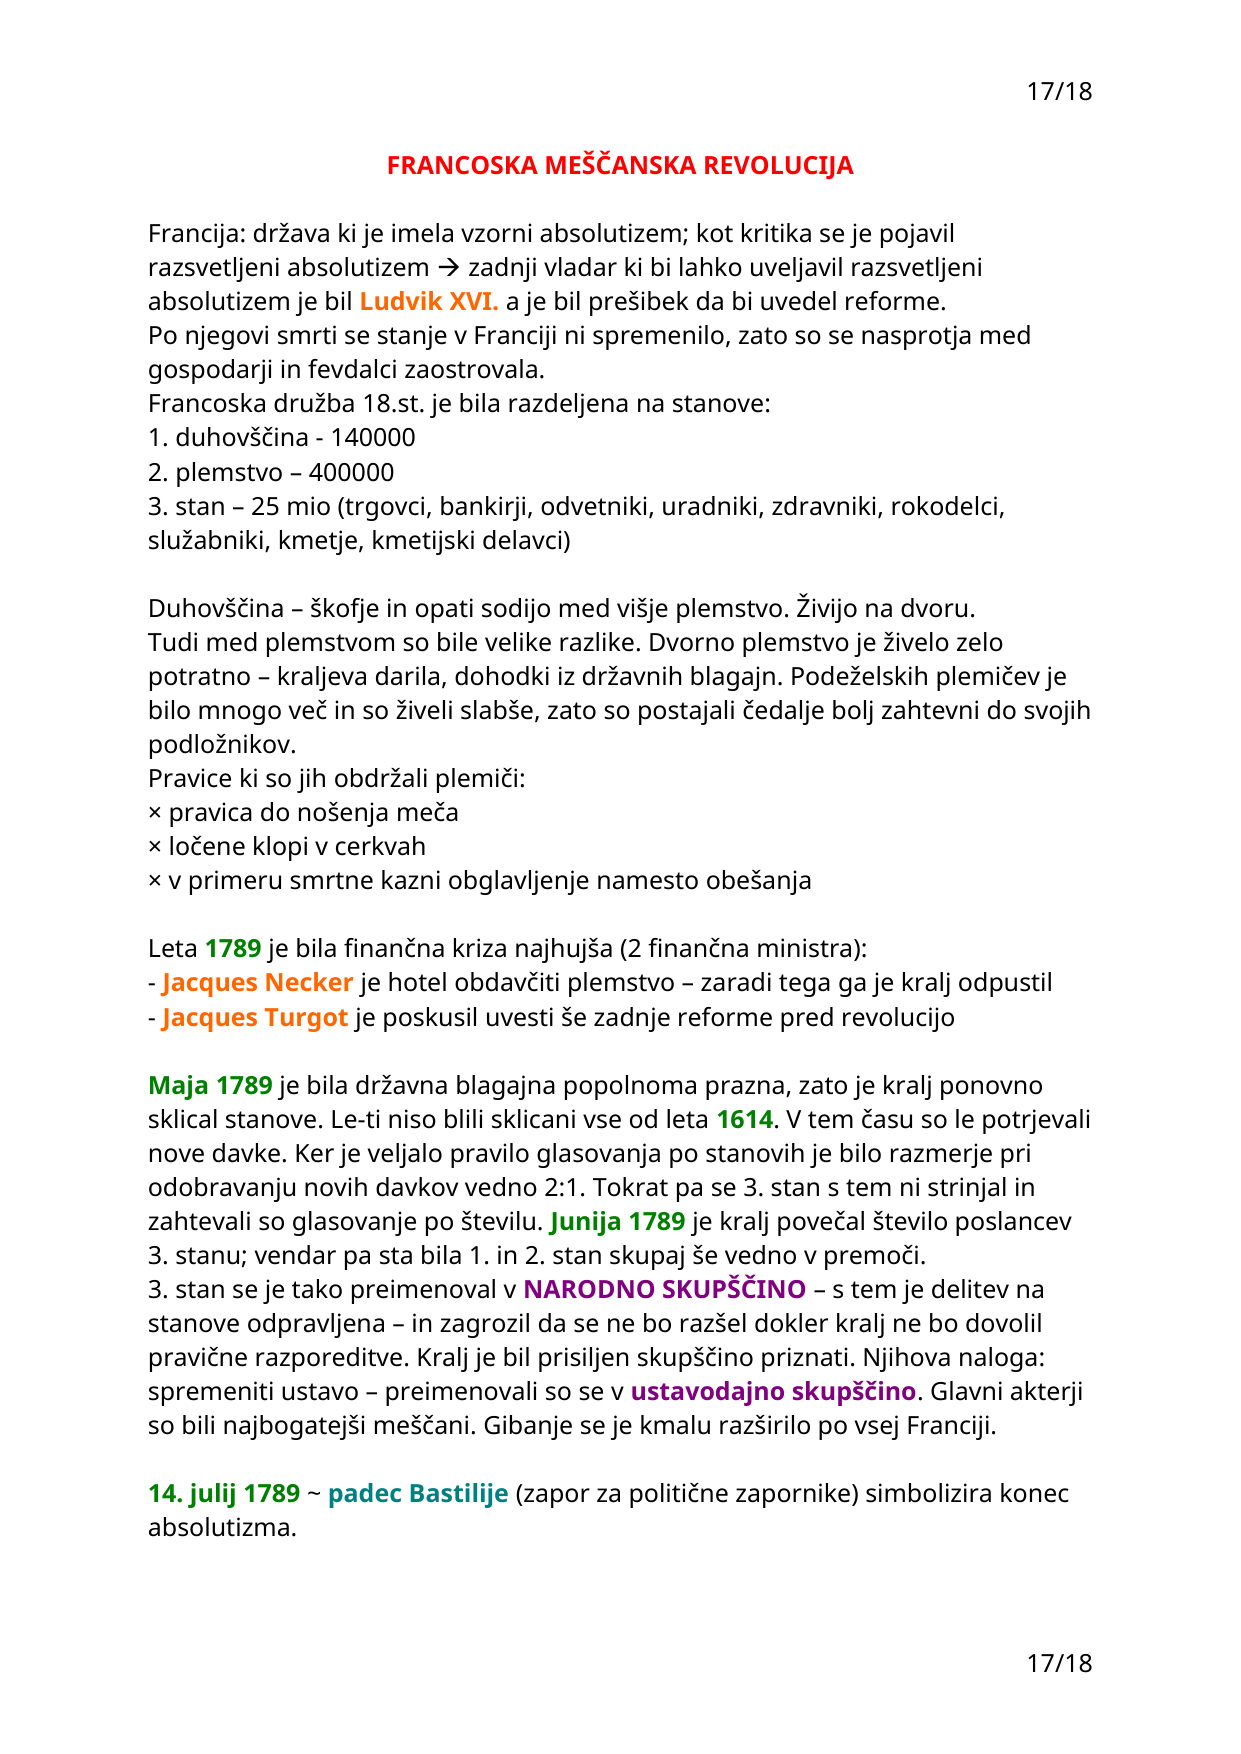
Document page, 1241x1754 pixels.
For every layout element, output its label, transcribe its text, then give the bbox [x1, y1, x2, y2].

text Duhovščina – škofje in opati sodijo med višje plemstvo. Živijo na dvoru. [148, 590, 1093, 624]
text FRANCOSKA MEŠČANSKA REVOLUCIJA [148, 148, 1093, 182]
text Francoska družba 18.st. je bila razdeljena na stanove: [148, 386, 1093, 420]
text × v primeru smrtne kazni obglavljenje namesto obešanja [148, 863, 1093, 897]
text × ločene klopi v cerkvah [148, 829, 1093, 863]
text Francija: država ki je imela vzorni absolutizem; kot kritika se je pojavil razsvetljeni absolutizem  zadnji vladar ki bi lahko uveljavil razsvetljeni absolutizem je bil Ludvik XVI. a je bil prešibek da bi uvedel reforme. [148, 216, 1093, 318]
text Maja 1789 je bila državna blagajna popolnoma prazna, zato je kralj ponovno sklical stanove. Le-ti niso blili sklicani vse od leta 1614. V tem času so le potrjevali nove davke. Ker je veljalo pravilo glasovanja po stanovih je bilo razmerje pri odobravanju novih davkov vedno 2:1. Tokrat pa se 3. stan s tem ni strinjal in zahtevali so glasovanje po številu. Junija 1789 je kralj povečal število poslancev 3. stanu; vendar pa sta bila 1. in 2. stan skupaj še vedno v premoči. [148, 1067, 1093, 1272]
text Po njegovi smrti se stanje v Franciji ni spremenilo, zato so se nasprotja med gospodarji in fevdalci zaostrovala. [148, 318, 1093, 386]
text Pravice ki so jih obdržali plemiči: [148, 761, 1093, 795]
text 14. julij 1789 ~ padec Bastilije (zapor za politične zapornike) simbolizira konec absolutizma. [148, 1476, 1093, 1544]
text × pravica do nošenja meča [148, 795, 1093, 829]
text Leta 1789 je bila finančna kriza najhujša (2 finančna ministra): [148, 931, 1093, 965]
text 3. stan – 25 mio (trgovci, bankirji, odvetniki, uradniki, zdravniki, rokodelci, služabniki, kmetje, kmetijski delavci) [148, 488, 1093, 556]
text - Jacques Turgot je poskusil uvesti še zadnje reforme pred revolucijo [148, 999, 1093, 1033]
text - Jacques Necker je hotel obdavčiti plemstvo – zaradi tega ga je kralj odpustil [148, 965, 1093, 999]
text 3. stan se je tako preimenoval v NARODNO SKUPŠČINO – s tem je delitev na stanove odpravljena – in zagrozil da se ne bo razšel dokler kralj ne bo dovolil pravične razporeditve. Kralj je bil prisiljen skupščino priznati. Njihova naloga: spremeniti ustavo – preimenovali so se v ustavodajno skupščino. Glavni akterji so bili najbogatejši meščani. Gibanje se je kmalu razširilo po vsej Franciji. [148, 1272, 1093, 1442]
text 1. duhovščina - 140000 [148, 420, 1093, 454]
text Tudi med plemstvom so bile velike razlike. Dvorno plemstvo je živelo zelo potratno – kraljeva darila, dohodki iz državnih blagajn. Podeželskih plemičev je bilo mnogo več in so živeli slabše, zato so postajali čedalje bolj zahtevni do svojih podložnikov. [148, 624, 1093, 761]
text 2. plemstvo – 400000 [148, 454, 1093, 488]
